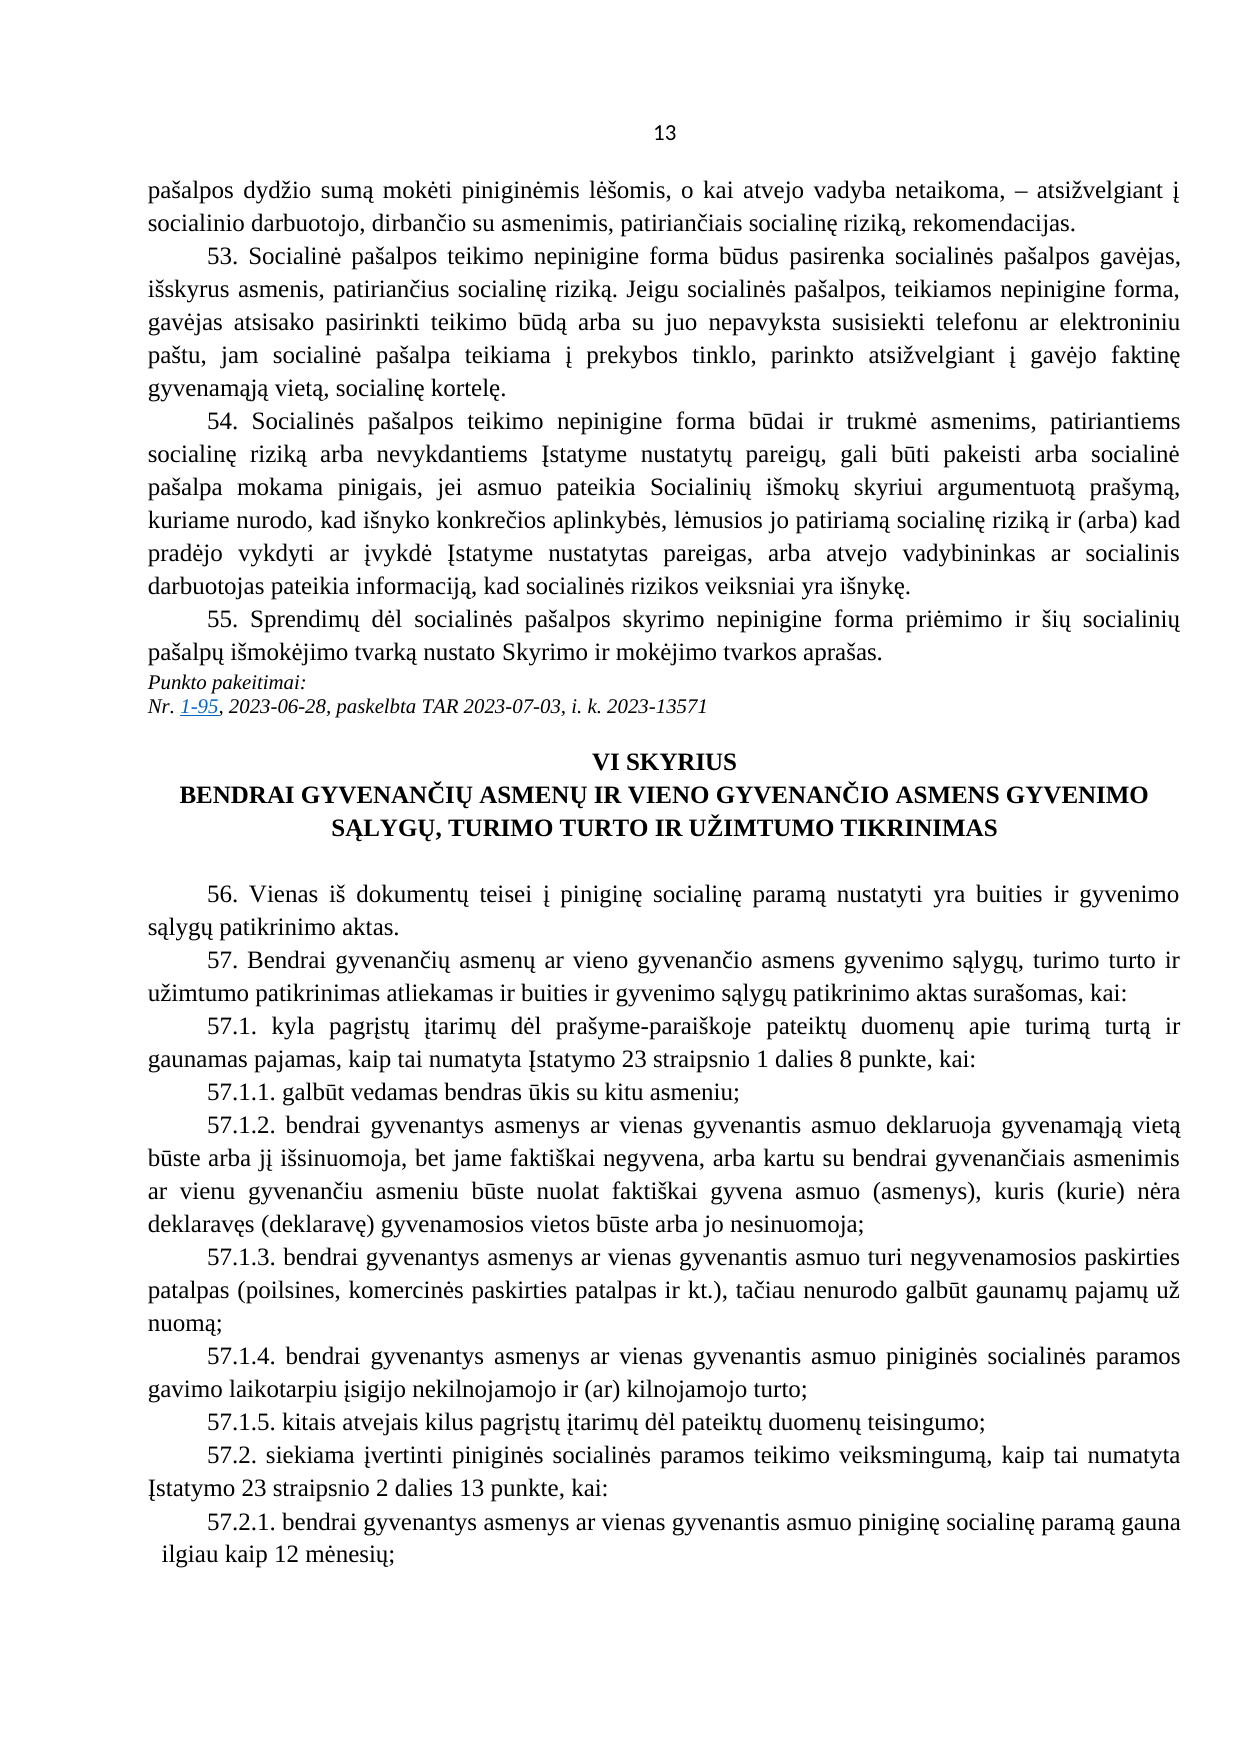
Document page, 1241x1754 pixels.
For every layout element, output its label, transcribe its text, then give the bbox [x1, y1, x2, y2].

text BENDRAI GYVENANČIŲ ASMENŲ IR VIENO GYVENANČIO ASMENS GYVENIMO SĄLYGŲ, TURIMO TURTO IR UŽIMTUMO TIKRINIMAS [148, 780, 1181, 842]
text 57.1.5. kitais atvejais kilus pagrįstų įtarimų dėl pateiktų duomenų teisingumo; [148, 1407, 1181, 1436]
text 56. Vienas iš dokumentų teisei į piniginę socialinę paramą nustatyti yra buities ir gyvenimo sąlygų patikrinimo aktas. [148, 879, 1181, 941]
text 57.2.1. bendrai gyvenantys asmenys ar vienas gyvenantis asmuo piniginę socialinę paramą gauna ilgiau kaip 12 mėnesių; [161, 1507, 1181, 1568]
text 57. Bendrai gyvenančių asmenų ar vieno gyvenančio asmens gyvenimo sąlygų, turimo turto ir užimtumo patikrinimas atliekamas ir buities ir gyvenimo sąlygų patikrinimo aktas surašomas, kai: [148, 945, 1181, 1007]
text VI SKYRIUS [148, 747, 1181, 776]
text pašalpos dydžio sumą mokėti piniginėmis lėšomis, o kai atvejo vadyba netaikoma, – atsižvelgiant į socialinio darbuotojo, dirbančio su asmenimis, patiriančiais socialinę riziką, rekomendacijas. [148, 175, 1181, 237]
text 57.1. kyla pagrįstų įtarimų dėl prašyme-paraiškoje pateiktų duomenų apie turimą turtą ir gaunamas pajamas, kaip tai numatyta Įstatymo 23 straipsnio 1 dalies 8 punkte, kai: [148, 1011, 1181, 1073]
text 57.1.2. bendrai gyvenantys asmenys ar vienas gyvenantis asmuo deklaruoja gyvenamąją vietą būste arba jį išsinuomoja, bet jame faktiškai negyvena, arba kartu su bendrai gyvenančiais asmenimis ar vienu gyvenančiu asmeniu būste nuolat faktiškai gyvena asmuo (asmenys), kuris (kurie) nėra deklaravęs (deklaravę) gyvenamosios vietos būste arba jo nesinuomoja; [148, 1110, 1181, 1238]
text 57.1.4. bendrai gyvenantys asmenys ar vienas gyvenantis asmuo piniginės socialinės paramos gavimo laikotarpiu įsigijo nekilnojamojo ir (ar) kilnojamojo turto; [148, 1341, 1181, 1403]
text 57.1.1. galbūt vedamas bendras ūkis su kitu asmeniu; [148, 1077, 1181, 1106]
text 53. Socialinė pašalpos teikimo nepinigine forma būdus pasirenka socialinės pašalpos gavėjas, išskyrus asmenis, patiriančius socialinę riziką. Jeigu socialinės pašalpos, teikiamos nepinigine forma, gavėjas atsisako pasirinkti teikimo būdą arba su juo nepavyksta susisiekti telefonu ar elektroniniu paštu, jam socialinė pašalpa teikiama į prekybos tinklo, parinkto atsižvelgiant į gavėjo faktinę gyvenamąją vietą, socialinę kortelę. [148, 241, 1181, 402]
text 54. Socialinės pašalpos teikimo nepinigine forma būdai ir trukmė asmenims, patiriantiems socialinę riziką arba nevykdantiems Įstatyme nustatytų pareigų, gali būti pakeisti arba socialinė pašalpa mokama pinigais, jei asmuo pateikia Socialinių išmokų skyriui argumentuotą prašymą, kuriame nurodo, kad išnyko konkrečios aplinkybės, lėmusios jo patiriamą socialinę riziką ir (arba) kad pradėjo vykdyti ar įvykdė Įstatyme nustatytas pareigas, arba atvejo vadybininkas ar socialinis darbuotojas pateikia informaciją, kad socialinės rizikos veiksniai yra išnykę. [148, 406, 1181, 600]
text 57.1.3. bendrai gyvenantys asmenys ar vienas gyvenantis asmuo turi negyvenamosios paskirties patalpas (poilsines, komercinės paskirties patalpas ir kt.), tačiau nenurodo galbūt gaunamų pajamų už nuomą; [148, 1242, 1181, 1337]
text Nr. 1-95, 2023-06-28, paskelbta TAR 2023-07-03, i. k. 2023-13571 [148, 694, 1181, 718]
text 55. Sprendimų dėl socialinės pašalpos skyrimo nepinigine forma priėmimo ir šių socialinių pašalpų išmokėjimo tvarką nustato Skyrimo ir mokėjimo tvarkos aprašas. [148, 604, 1181, 666]
text 57.2. siekiama įvertinti piniginės socialinės paramos teikimo veiksmingumą, kaip tai numatyta Įstatymo 23 straipsnio 2 dalies 13 punkte, kai: [148, 1441, 1181, 1502]
text Punkto pakeitimai: [148, 670, 1181, 694]
